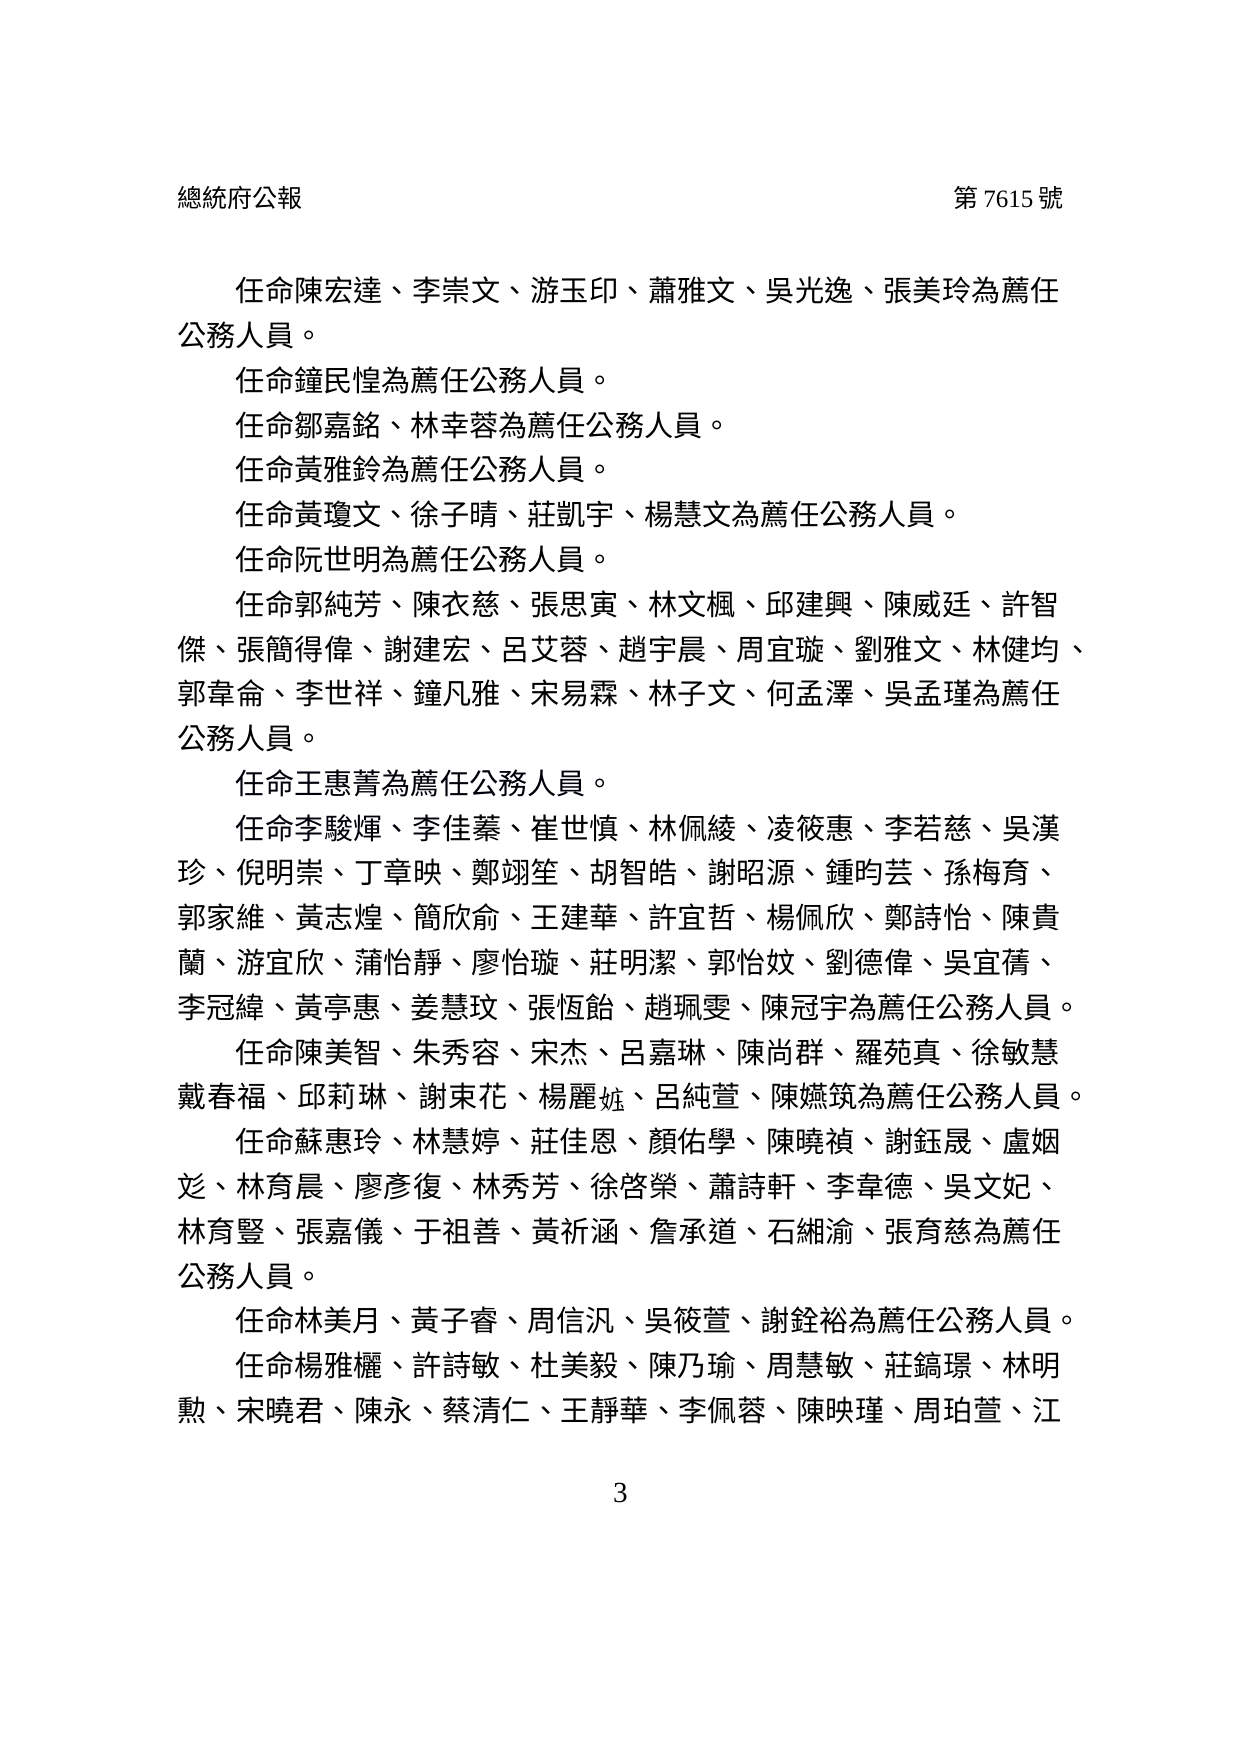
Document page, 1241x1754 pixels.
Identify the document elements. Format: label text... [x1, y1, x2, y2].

text 任命陳宏達、李崇文、游玉印、蕭雅文、吳光逸、張美玲為薦任公務人員。 [177, 266, 1063, 355]
text 任命林美月、黃子睿、周信汎、吳筱萱、謝銓裕為薦任公務人員。 [177, 1296, 1063, 1341]
text 任命李駿煇、李佳蓁、崔世慎、林佩綾、凌筱惠、李若慈、吳漢珍、倪明崇、丁章映、鄭翊笙、胡智皓、謝昭源、鍾昀芸、孫梅育、郭家維、黃志煌、簡欣俞、王建華、許宜哲、楊佩欣、鄭詩怡、陳貴蘭、游宜欣、蒲怡靜、廖怡璇、莊明潔、郭怡妏、劉德偉、吳宜蒨、李冠緯、黃亭惠、姜慧玟、張恆飴、趙珮雯、陳冠宇為薦任公務人員。 [177, 803, 1063, 1027]
text 任命郭純芳、陳衣慈、張思寅、林文楓、邱建興、陳威廷、許智傑、張簡得偉、謝建宏、呂艾蓉、趙宇晨、周宜璇、劉雅文、林健均、郭韋侖、李世祥、鐘凡雅、宋易霖、林子文、何孟澤、吳孟瑾為薦任公務人員。 [177, 579, 1063, 758]
text 任命蘇惠玲、林慧婷、莊佳恩、顏佑學、陳曉禎、謝鈺晟、盧姻彣、林育晨、廖彥復、林秀芳、徐啓榮、蕭詩軒、李韋德、吳文妃、林育豎、張嘉儀、于祖善、黃祈涵、詹承道、石緗渝、張育慈為薦任公務人員。 [177, 1117, 1063, 1296]
text 任命鄒嘉銘、林幸蓉為薦任公務人員。 [177, 400, 1063, 445]
text 任命阮世明為薦任公務人員。 [177, 534, 1063, 579]
text 任命黃雅鈴為薦任公務人員。 [177, 445, 1063, 490]
text 任命鐘民惶為薦任公務人員。 [177, 355, 1063, 400]
text 任命黃瓊文、徐子晴、莊凱宇、楊慧文為薦任公務人員。 [177, 490, 1063, 534]
text 任命楊雅欐、許詩敏、杜美毅、陳乃瑜、周慧敏、莊鎬璟、林明勲、宋曉君、陳永、蔡清仁、王靜華、李佩蓉、陳映瑾、周珀萱、江昌儒、吳佩儀、何貞慧、陳秀琳、朱潔兒、謝孟瑾、陳佳萍、張原豪、蘇緯倫為薦任公務人員。 [177, 1341, 1063, 1430]
text 任命王惠菁為薦任公務人員。 [177, 758, 1063, 803]
picture [598, 1086, 625, 1112]
text 任命陳美智、朱秀容、宋杰、呂嘉琳、陳尚群、羅苑真、徐敏慧、戴春福、邱莉琳、謝束花、楊麗 、呂純萱、陳嬿筑為薦任公務人員。 [177, 1027, 1063, 1117]
